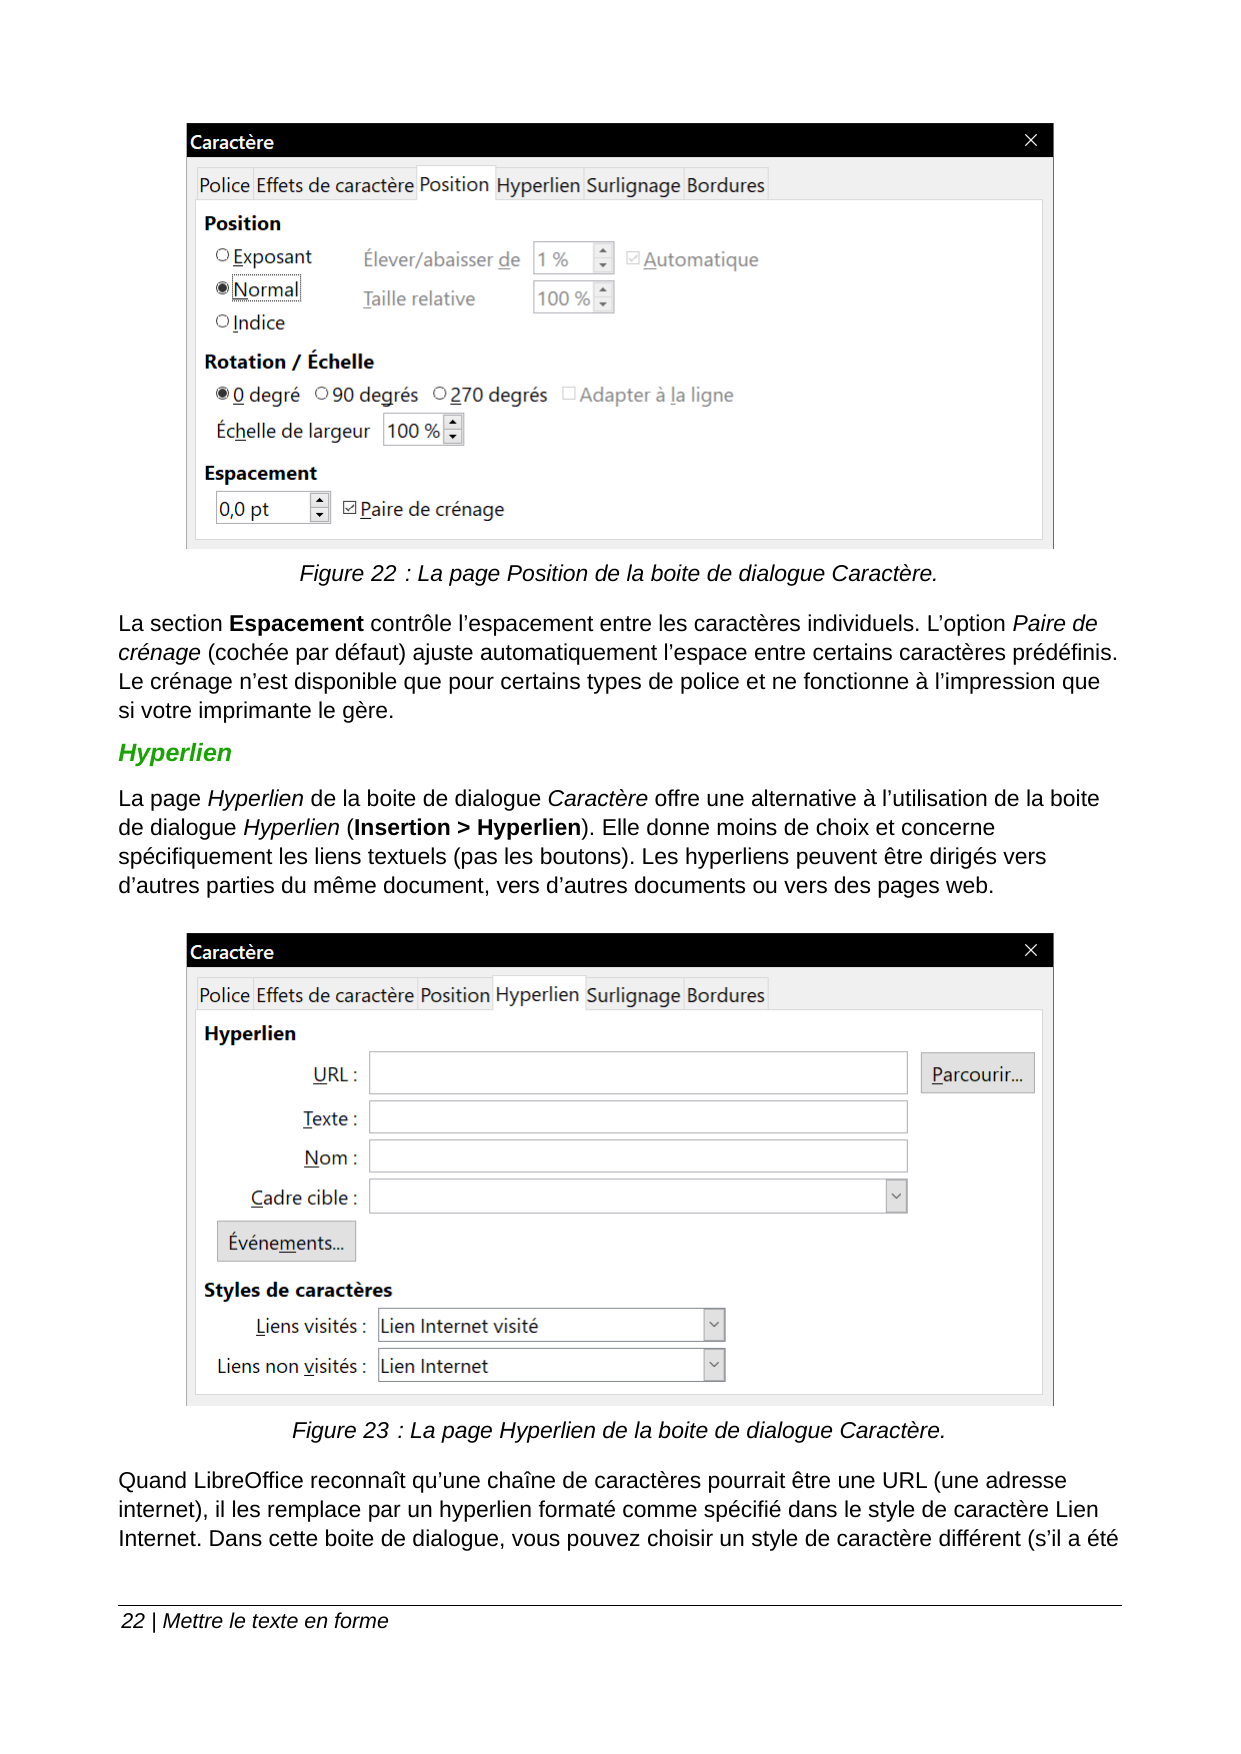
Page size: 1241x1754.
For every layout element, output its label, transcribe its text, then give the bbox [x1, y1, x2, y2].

table_header [118, 928, 1122, 1411]
subtitle Hyperlien [118, 738, 1122, 767]
text La page Hyperlien de la boite de dialogue Caractère offre une alternative à l’utilisation de la boite de dialogue Hyperlien (Insertion > Hyperlien). Elle donne moins de choix et concerne spécifiquement les liens textuels (pas les boutons). Les hyperliens peuvent être dirigés vers d’autres parties du même document, vers d’autres documents ou vers des pages web. [118, 782, 1122, 899]
table_header [118, 118, 1122, 554]
text La section Espacement contrôle l’espacement entre les caractères individuels. L’option Paire de crénage (cochée par défaut) ajuste automatiquement l’espace entre certains caractères prédéfinis. Le crénage n’est disponible que pour certains types de police et ne fonctionne à l’impression que si votre imprimante le gère. [118, 607, 1122, 724]
table_cell Figure 22 : La page Position de la boite de dialogue Caractère. [118, 555, 1122, 592]
text Quand LibreOffice reconnaît qu’une chaîne de caractères pourrait être une URL (une adresse internet), il les remplace par un hyperlien formaté comme spécifié dans le style de caractère Lien Internet. Dans cette boite de dialogue, vous pouvez choisir un style de caractère différent (s’il a été [118, 1464, 1122, 1551]
table_cell Figure 23 : La page Hyperlien de la boite de dialogue Caractère. [118, 1411, 1122, 1449]
picture [186, 933, 1054, 1406]
picture [186, 123, 1054, 549]
